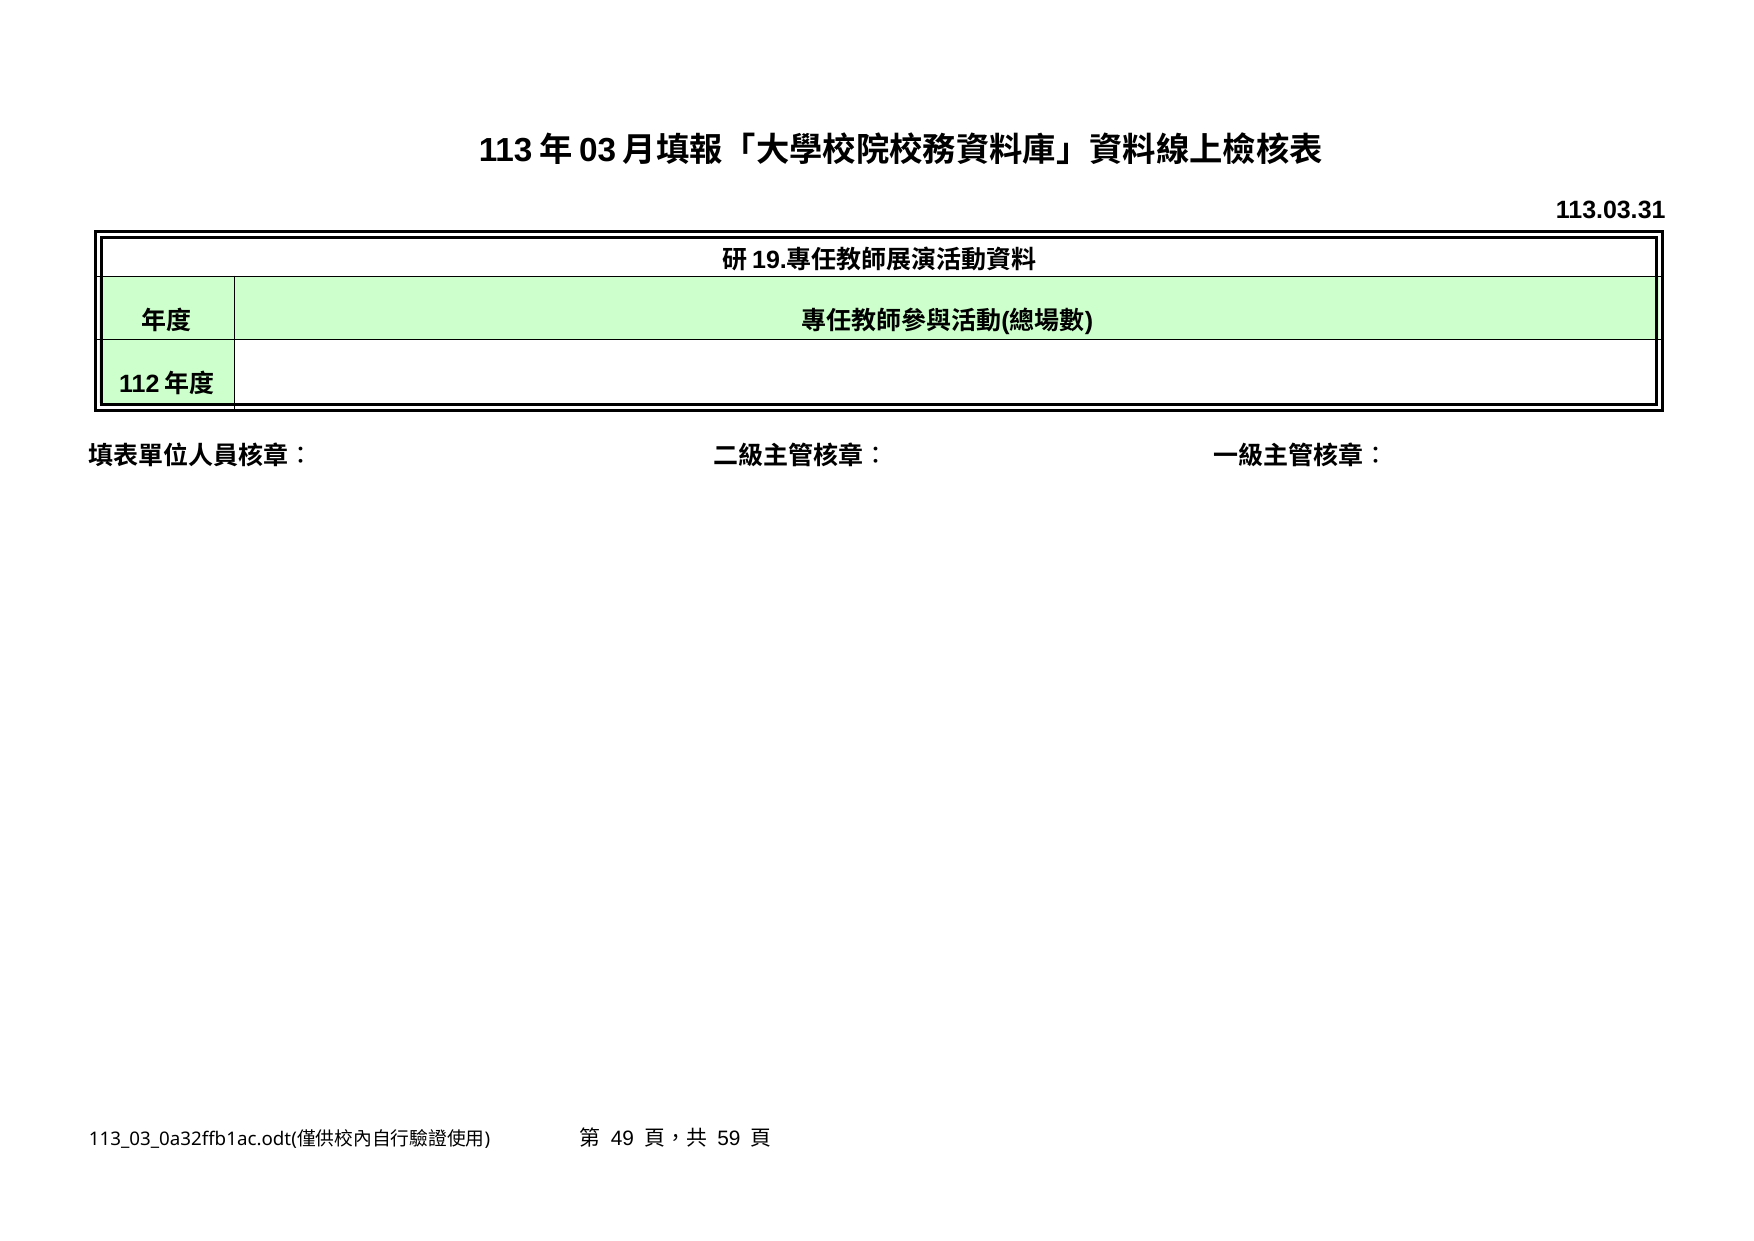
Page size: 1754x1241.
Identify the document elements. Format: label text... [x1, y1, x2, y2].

subtitle 113年03月填報「大學校院校務資料庫」資料線上檢核表 [89, 105, 1662, 167]
text 113.03.31 [89, 167, 1665, 230]
text 填表單位人員核章： 二級主管核章： 一級主管核章： [89, 412, 1665, 474]
table_cell 專任教師參與活動(總場數) [235, 277, 1655, 339]
table_header 研19.專任教師展演活動資料 [99, 233, 1659, 276]
table_cell 年度 [103, 277, 234, 339]
table_cell 112年度 [103, 340, 234, 403]
table_cell [235, 340, 1655, 403]
